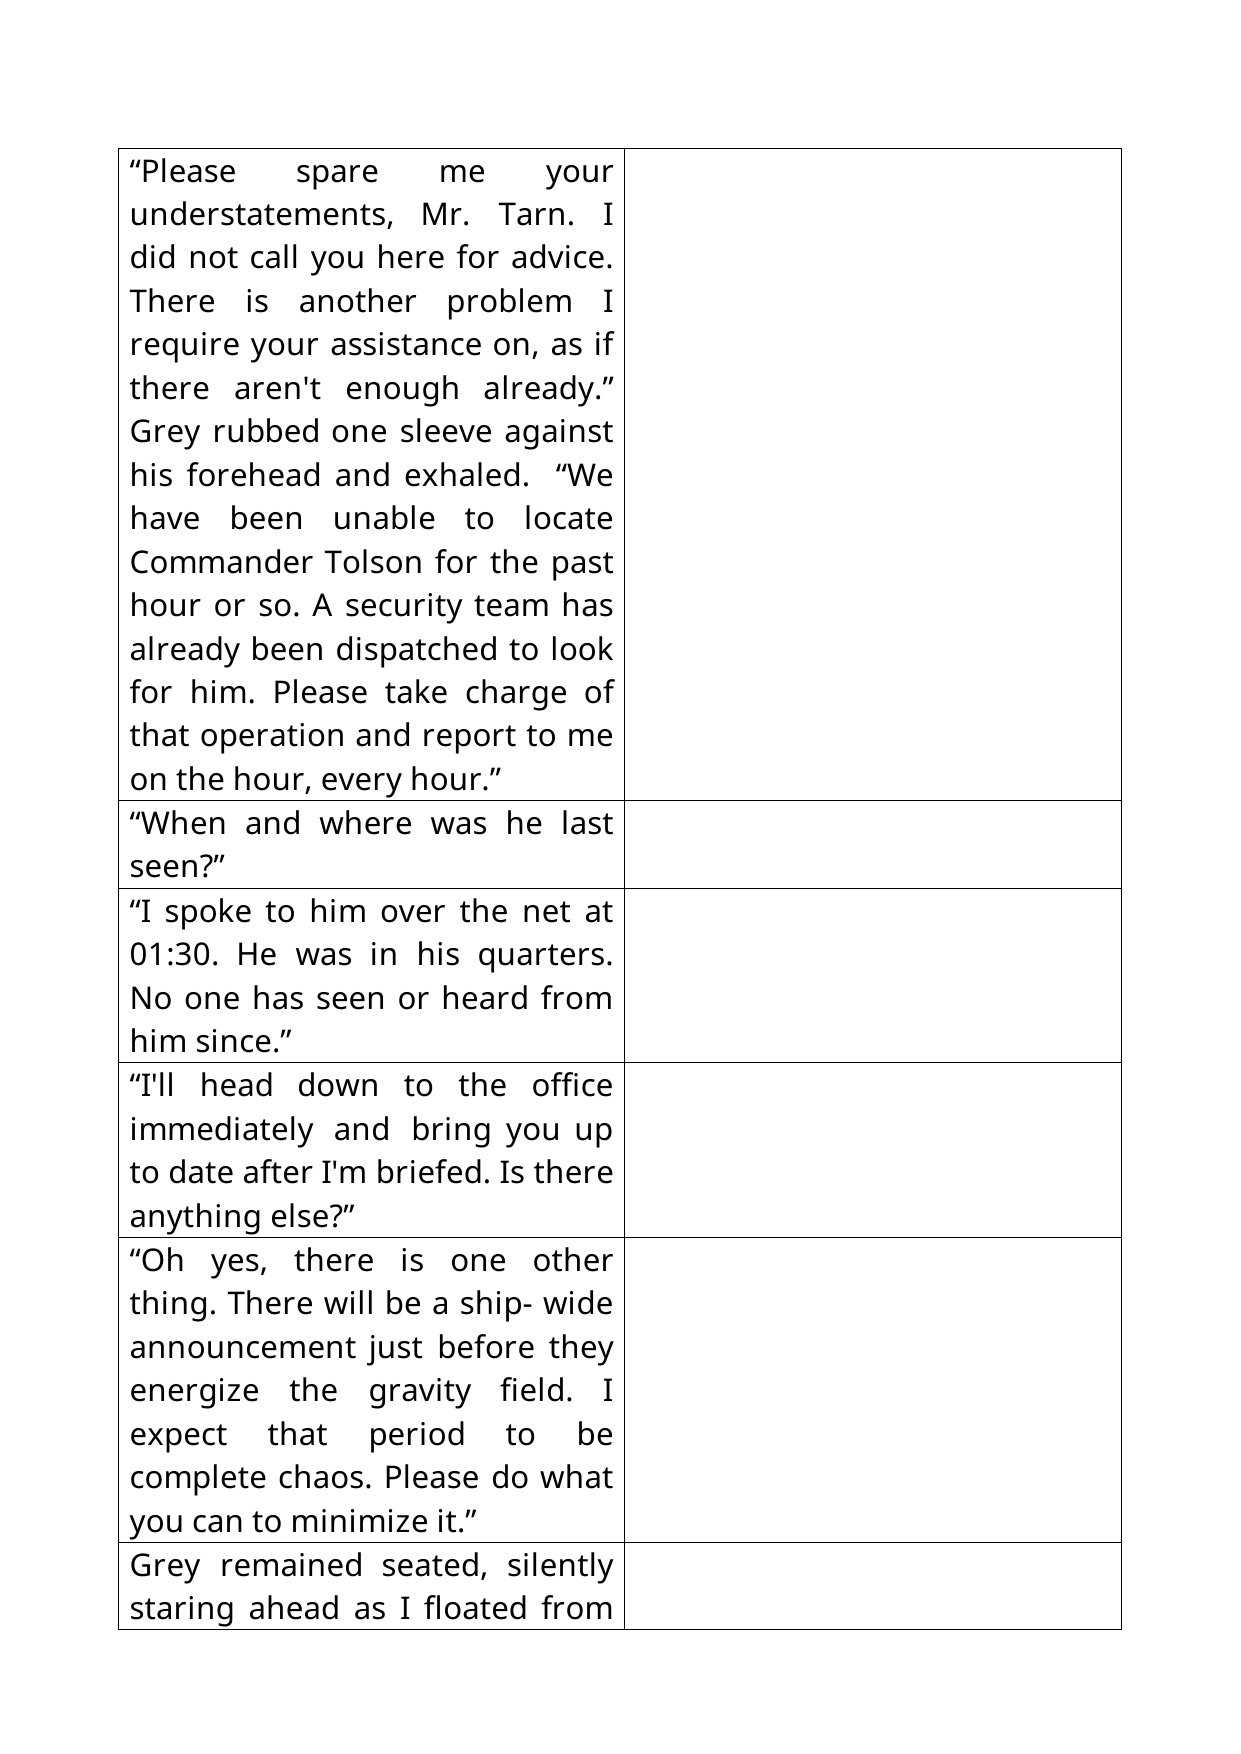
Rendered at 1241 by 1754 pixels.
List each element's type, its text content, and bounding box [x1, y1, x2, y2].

table_cell [625, 1238, 1121, 1542]
table_cell [625, 149, 1121, 800]
table_cell [625, 1543, 1121, 1629]
table_cell [625, 801, 1121, 888]
table_cell “Oh yes, there is one other thing. There will be a ship- wide announcement just before they energize the gravity field. I expect that period to be complete chaos. Please do what you can to minimize it.” [119, 1238, 624, 1542]
table_cell “I'll head down to the office immediately and bring you up to date after I'm briefed. Is there anything else?” [119, 1063, 624, 1237]
table_cell [625, 889, 1121, 1062]
table_cell [625, 1063, 1121, 1237]
table_cell “Please spare me your understatements, Mr. Tarn. I did not call you here for advice. There is another problem I require your assistance on, as if there aren't enough already.” Grey rubbed one sleeve against his forehead and exhaled. “We have been unable to locate Commander Tolson for the past hour or so. A security team has already been dispatched to look for him. Please take charge of that operation and report to me on the hour, every hour.” [119, 149, 624, 800]
table_cell “I spoke to him over the net at 01:30. He was in his quarters. No one has seen or heard from him since.” [119, 889, 624, 1062]
table_cell Grey remained seated, silently staring ahead as I floated from [119, 1543, 624, 1629]
table_cell “When and where was he last seen?” [119, 801, 624, 888]
